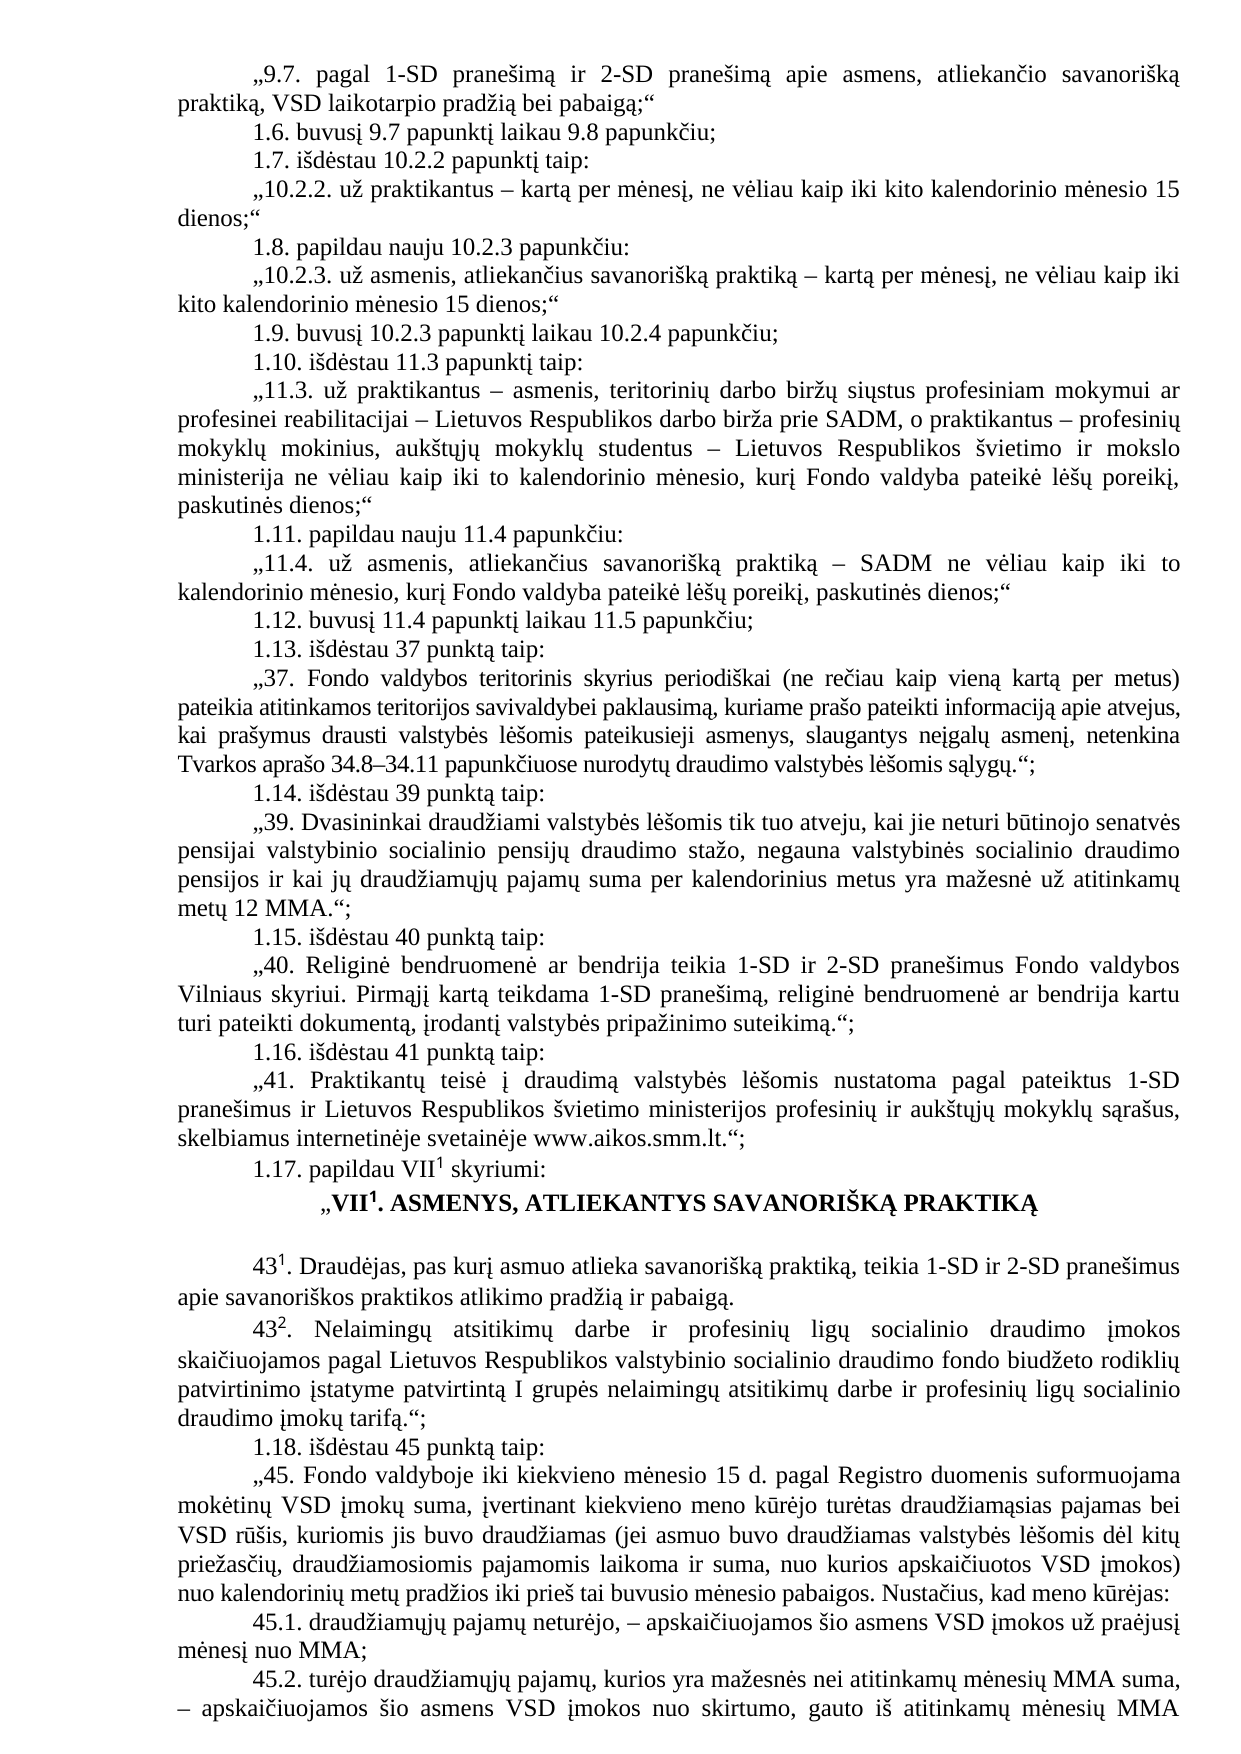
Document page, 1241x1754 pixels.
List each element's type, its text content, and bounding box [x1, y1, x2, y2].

text „39. Dvasininkai draudžiami valstybės lėšomis tik tuo atveju, kai jie neturi būtinojo senatvės pensijai valstybinio socialinio pensijų draudimo stažo, negauna valstybinės socialinio draudimo pensijos ir kai jų draudžiamųjų pajamų suma per kalendorinius metus yra mažesnė už atitinkamų metų 12 MMA.“; [177, 807, 1181, 922]
text „11.3. už praktikantus – asmenis, teritorinių darbo biržų siųstus profesiniam mokymui ar profesinei reabilitacijai – Lietuvos Respublikos darbo birža prie SADM, o praktikantus – profesinių mokyklų mokinius, aukštųjų mokyklų studentus – Lietuvos Respublikos švietimo ir mokslo ministerija ne vėliau kaip iki to kalendorinio mėnesio, kurį Fondo valdyba pateikė lėšų poreikį, paskutinės dienos;“ [177, 375, 1181, 519]
text 45.1. draudžiamųjų pajamų neturėjo, – apskaičiuojamos šio asmens VSD įmokos už praėjusį mėnesį nuo MMA; [177, 1607, 1181, 1664]
text 1.18. išdėstau 45 punktą taip: [177, 1432, 1181, 1460]
text 1.15. išdėstau 40 punktą taip: [177, 922, 1181, 950]
text 1.8. papildau nauju 10.2.3 papunkčiu: [177, 232, 1181, 260]
text 1.10. išdėstau 11.3 papunktį taip: [177, 347, 1181, 375]
text 1.7. išdėstau 10.2.2 papunktį taip: [177, 145, 1181, 174]
text 1.16. išdėstau 41 punktą taip: [177, 1037, 1181, 1065]
text 1.6. buvusį 9.7 papunktį laikau 9.8 papunkčiu; [177, 117, 1181, 145]
text 432. Nelaimingų atsitikimų darbe ir profesinių ligų socialinio draudimo įmokos skaičiuojamos pagal Lietuvos Respublikos valstybinio socialinio draudimo fondo biudžeto rodiklių patvirtinimo įstatyme patvirtintą I grupės nelaimingų atsitikimų darbe ir profesinių ligų socialinio draudimo įmokų tarifą.“; [177, 1311, 1181, 1432]
text „VII1. ASMENYS, ATLIEKANTYS SAVANORIŠKĄ PRAKTIKĄ [177, 1186, 1181, 1220]
text 1.11. papildau nauju 11.4 papunkčiu: [177, 519, 1181, 548]
text 431. Draudėjas, pas kurį asmuo atlieka savanorišką praktiką, teikia 1-SD ir 2-SD pranešimus apie savanoriškos praktikos atlikimo pradžią ir pabaigą. [177, 1248, 1181, 1311]
text 1.12. buvusį 11.4 papunktį laikau 11.5 papunkčiu; [177, 605, 1181, 634]
text „9.7. pagal 1-SD pranešimą ir 2-SD pranešimą apie asmens, atliekančio savanorišką praktiką, VSD laikotarpio pradžią bei pabaigą;“ [177, 59, 1181, 117]
text „41. Praktikantų teisė į draudimą valstybės lėšomis nustatoma pagal pateiktus 1-SD pranešimus ir Lietuvos Respublikos švietimo ministerijos profesinių ir aukštųjų mokyklų sąrašus, skelbiamus internetinėje svetainėje www.aikos.smm.lt.“; [177, 1065, 1181, 1152]
text 1.13. išdėstau 37 punktą taip: [177, 634, 1181, 663]
text 1.14. išdėstau 39 punktą taip: [177, 778, 1181, 807]
text 45.2. turėjo draudžiamųjų pajamų, kurios yra mažesnės nei atitinkamų mėnesių MMA suma, – apskaičiuojamos šio asmens VSD įmokos nuo skirtumo, gauto iš atitinkamų mėnesių MMA [177, 1664, 1181, 1722]
text 1.17. papildau VII1 skyriumi: [177, 1152, 1181, 1186]
text 1.9. buvusį 10.2.3 papunktį laikau 10.2.4 papunkčiu; [177, 318, 1181, 347]
text „45. Fondo valdyboje iki kiekvieno mėnesio 15 d. pagal Registro duomenis suformuojama mokėtinų VSD įmokų suma, įvertinant kiekvieno meno kūrėjo turėtas draudžiamąsias pajamas bei VSD rūšis, kuriomis jis buvo draudžiamas (jei asmuo buvo draudžiamas valstybės lėšomis dėl kitų priežasčių, draudžiamosiomis pajamomis laikoma ir suma, nuo kurios apskaičiuotos VSD įmokos) nuo kalendorinių metų pradžios iki prieš tai buvusio mėnesio pabaigos. Nustačius, kad meno kūrėjas: [177, 1460, 1181, 1607]
text „10.2.3. už asmenis, atliekančius savanorišką praktiką – kartą per mėnesį, ne vėliau kaip iki kito kalendorinio mėnesio 15 dienos;“ [177, 260, 1181, 318]
text „10.2.2. už praktikantus – kartą per mėnesį, ne vėliau kaip iki kito kalendorinio mėnesio 15 dienos;“ [177, 174, 1181, 232]
text „40. Religinė bendruomenė ar bendrija teikia 1-SD ir 2-SD pranešimus Fondo valdybos Vilniaus skyriui. Pirmąjį kartą teikdama 1-SD pranešimą, religinė bendruomenė ar bendrija kartu turi pateikti dokumentą, įrodantį valstybės pripažinimo suteikimą.“; [177, 950, 1181, 1037]
text „11.4. už asmenis, atliekančius savanorišką praktiką – SADM ne vėliau kaip iki to kalendorinio mėnesio, kurį Fondo valdyba pateikė lėšų poreikį, paskutinės dienos;“ [177, 548, 1181, 605]
text „37. Fondo valdybos teritorinis skyrius periodiškai (ne rečiau kaip vieną kartą per metus) pateikia atitinkamos teritorijos savivaldybei paklausimą, kuriame prašo pateikti informaciją apie atvejus, kai prašymus drausti valstybės lėšomis pateikusieji asmenys, slaugantys neįgalų asmenį, netenkina Tvarkos aprašo 34.8–34.11 papunkčiuose nurodytų draudimo valstybės lėšomis sąlygų.“; [177, 663, 1181, 778]
